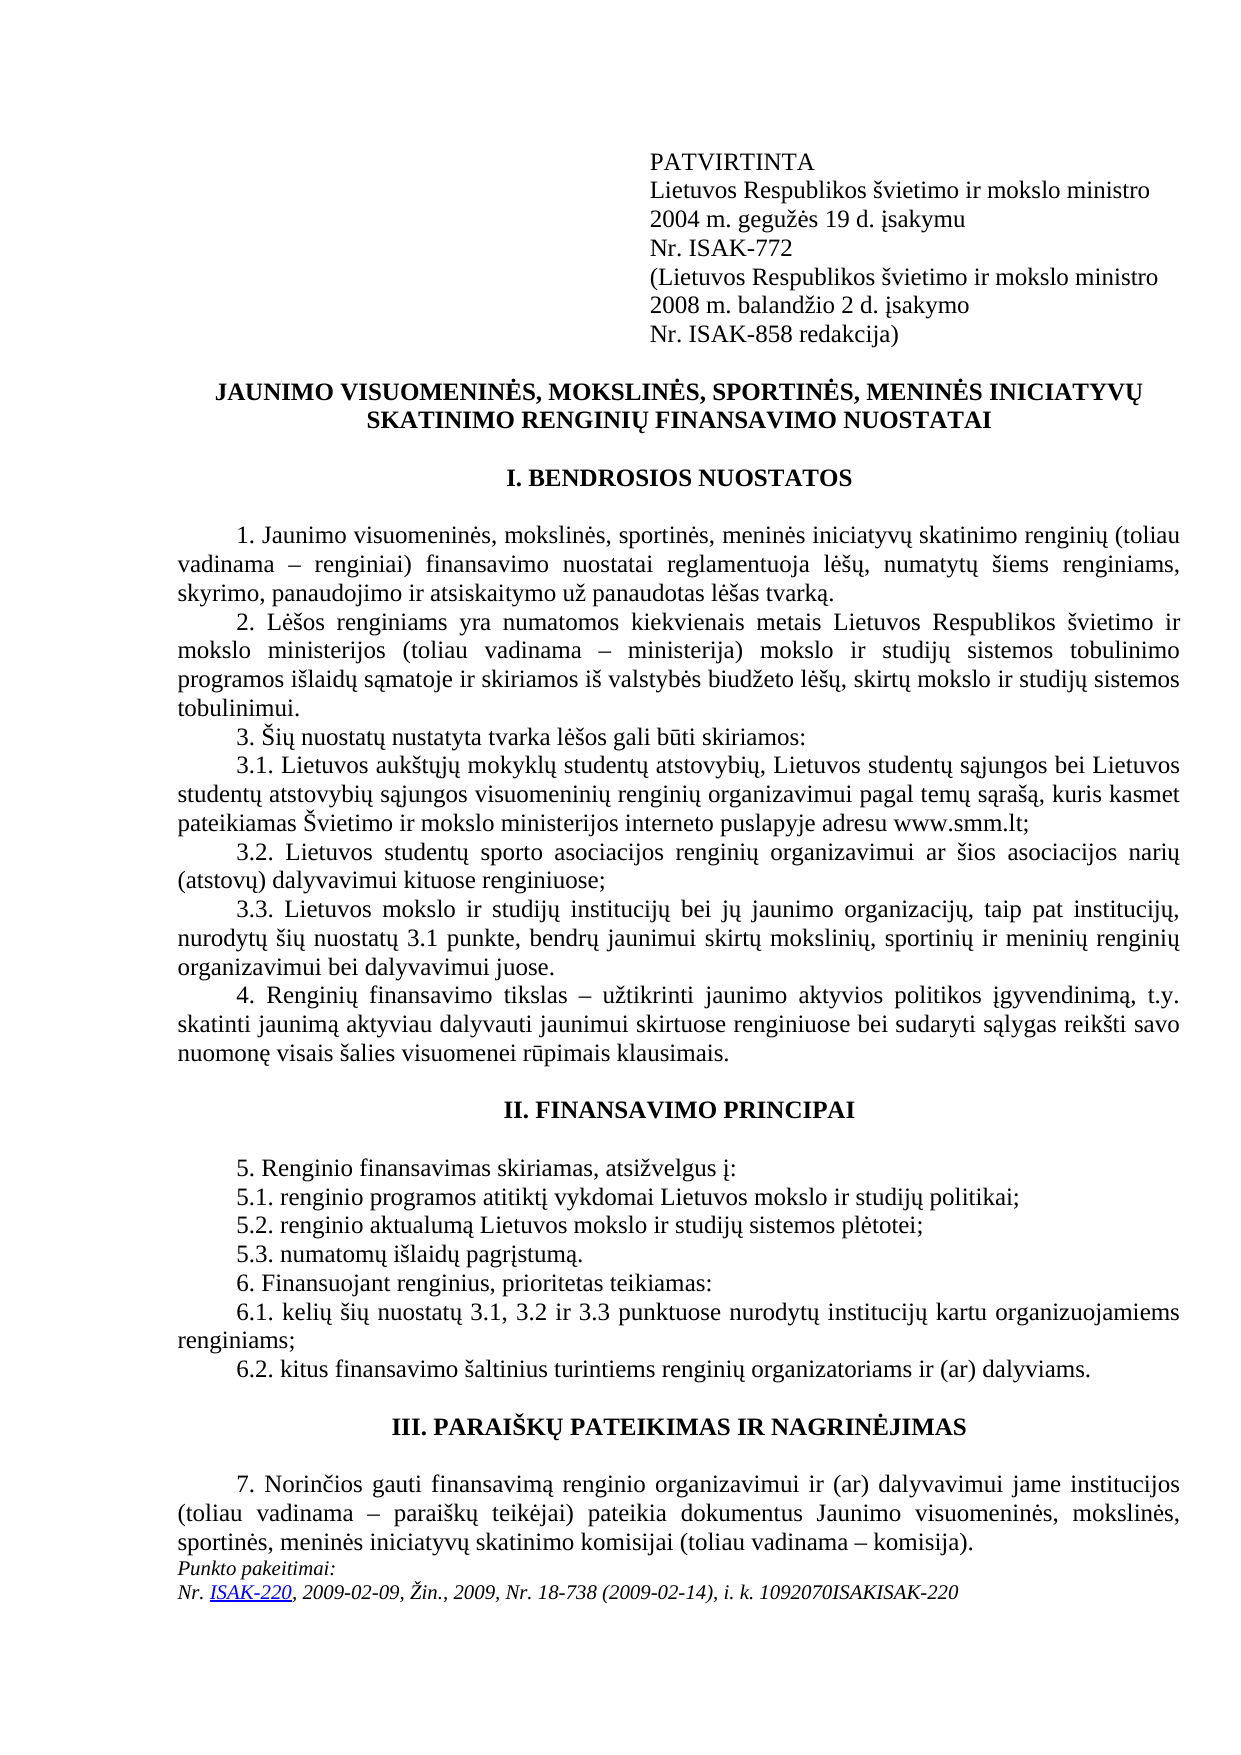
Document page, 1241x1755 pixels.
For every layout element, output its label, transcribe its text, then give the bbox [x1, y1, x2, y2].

text 6.2. kitus finansavimo šaltinius turintiems renginių organizatoriams ir (ar) dalyviams. [177, 1354, 1181, 1383]
text 6.1. kelių šių nuostatų 3.1, 3.2 ir 3.3 punktuose nurodytų institucijų kartu organizuojamiems renginiams; [177, 1297, 1181, 1354]
text Punkto pakeitimai: [177, 1556, 1181, 1580]
text Nr. ISAK-220, 2009-02-09, Žin., 2009, Nr. 18-738 (2009-02-14), i. k. 1092070ISAKISAK-220 [177, 1580, 1181, 1604]
text 6. Finansuojant renginius, prioritetas teikiamas: [177, 1268, 1181, 1297]
text PATVIRTINTA [649, 147, 1181, 176]
text Lietuvos Respublikos švietimo ir mokslo ministro 2004 m. gegužės 19 d. įsakymu Nr. ISAK-772 [649, 176, 1181, 262]
text I. BENDROSIOS NUOSTATOS [177, 463, 1181, 492]
text 3.1. Lietuvos aukštųjų mokyklų studentų atstovybių, Lietuvos studentų sąjungos bei Lietuvos studentų atstovybių sąjungos visuomeninių renginių organizavimui pagal temų sąrašą, kuris kasmet pateikiamas Švietimo ir mokslo ministerijos interneto puslapyje adresu www.smm.lt; [177, 751, 1181, 837]
text 4. Renginių finansavimo tikslas – užtikrinti jaunimo aktyvios politikos įgyvendinimą, t.y. skatinti jaunimą aktyviau dalyvauti jaunimui skirtuose renginiuose bei sudaryti sąlygas reikšti savo nuomonę visais šalies visuomenei rūpimais klausimais. [177, 981, 1181, 1067]
text II. FINANSAVIMO PRINCIPAI [177, 1096, 1181, 1124]
text 5.2. renginio aktualumą Lietuvos mokslo ir studijų sistemos plėtotei; [177, 1211, 1181, 1239]
text 1. Jaunimo visuomeninės, mokslinės, sportinės, meninės iniciatyvų skatinimo renginių (toliau vadinama – renginiai) finansavimo nuostatai reglamentuoja lėšų, numatytų šiems renginiams, skyrimo, panaudojimo ir atsiskaitymo už panaudotas lėšas tvarką. [177, 521, 1181, 607]
text III. PARAIŠKŲ PATEIKIMAS IR NAGRINĖJIMAS [177, 1412, 1181, 1441]
text 5.1. renginio programos atitiktį vykdomai Lietuvos mokslo ir studijų politikai; [177, 1182, 1181, 1211]
text JAUNIMO VISUOMENINĖS, MOKSLINĖS, SPORTINĖS, MENINĖS INICIATYVŲ SKATINIMO RENGINIŲ FINANSAVIMO NUOSTATAI [177, 377, 1181, 434]
text 7. Norinčios gauti finansavimą renginio organizavimui ir (ar) dalyvavimui jame institucijos (toliau vadinama – paraiškų teikėjai) pateikia dokumentus Jaunimo visuomeninės, mokslinės, sportinės, meninės iniciatyvų skatinimo komisijai (toliau vadinama – komisija). [177, 1469, 1181, 1556]
text 3.3. Lietuvos mokslo ir studijų institucijų bei jų jaunimo organizacijų, taip pat institucijų, nurodytų šių nuostatų 3.1 punkte, bendrų jaunimui skirtų mokslinių, sportinių ir meninių renginių organizavimui bei dalyvavimui juose. [177, 894, 1181, 981]
text 5.3. numatomų išlaidų pagrįstumą. [177, 1239, 1181, 1268]
text 5. Renginio finansavimas skiriamas, atsižvelgus į: [177, 1153, 1181, 1182]
text (Lietuvos Respublikos švietimo ir mokslo ministro 2008 m. balandžio 2 d. įsakymo Nr. ISAK-858 redakcija) [649, 262, 1181, 348]
text 3. Šių nuostatų nustatyta tvarka lėšos gali būti skiriamos: [177, 722, 1181, 751]
text 3.2. Lietuvos studentų sporto asociacijos renginių organizavimui ar šios asociacijos narių (atstovų) dalyvavimui kituose renginiuose; [177, 837, 1181, 894]
text 2. Lėšos renginiams yra numatomos kiekvienais metais Lietuvos Respublikos švietimo ir mokslo ministerijos (toliau vadinama – ministerija) mokslo ir studijų sistemos tobulinimo programos išlaidų sąmatoje ir skiriamos iš valstybės biudžeto lėšų, skirtų mokslo ir studijų sistemos tobulinimui. [177, 607, 1181, 722]
